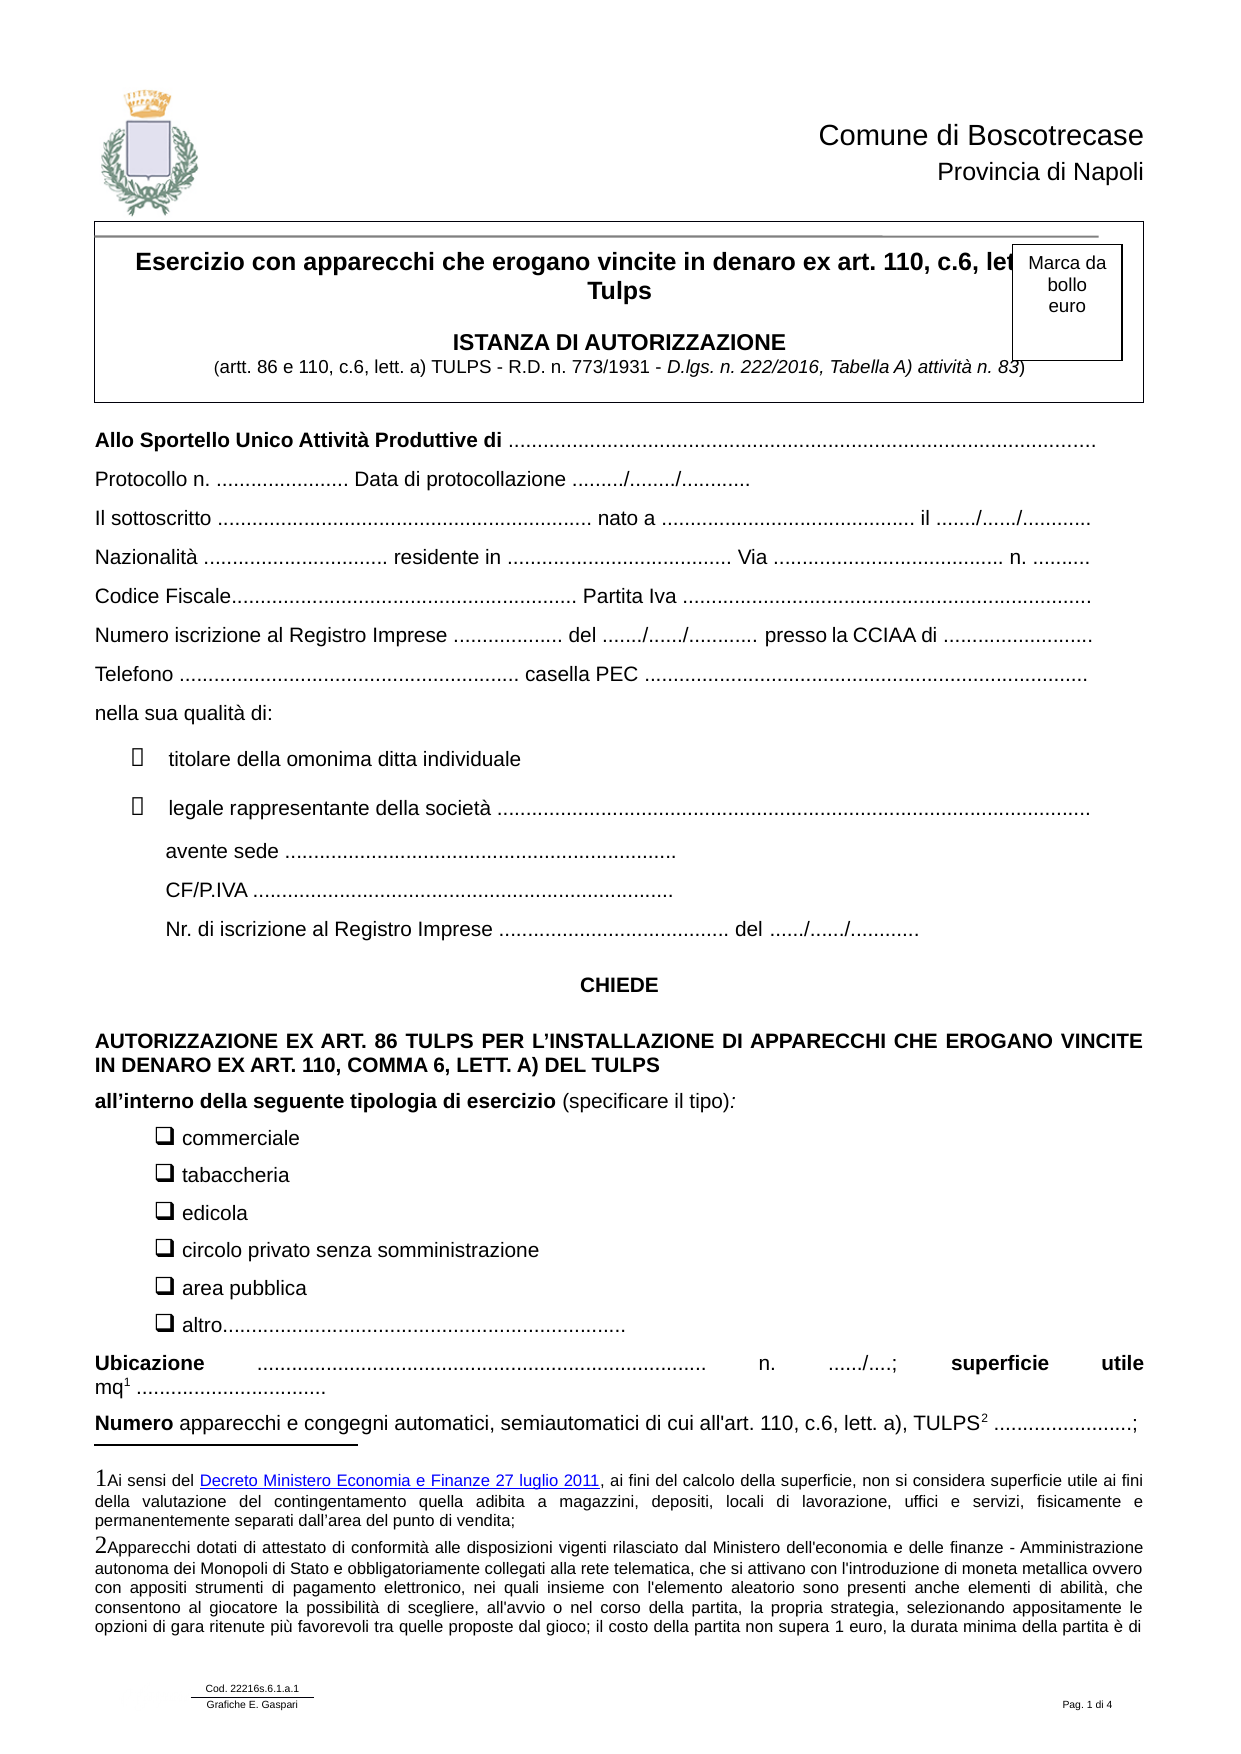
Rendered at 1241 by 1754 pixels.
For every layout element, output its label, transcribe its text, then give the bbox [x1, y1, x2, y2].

text CF/P.IVA ......................................................................... [165, 878, 1144, 902]
text Il sottoscritto ................................................................. nato a ............................................ il ......./....../............ [94, 506, 1144, 530]
text  edicola [153, 1201, 1144, 1226]
text  circolo privato senza somministrazione [153, 1238, 1144, 1263]
text AUTORIZZAZIONE EX ART. 86 TULPS PER L’INSTALLAZIONE DI APPARECCHI CHE EROGANO VINCITE IN DENARO EX ART. 110, COMMA 6, LETT. A) DEL TULPS [94, 1029, 1144, 1077]
text Allo Sportello Unico Attività Produttive di [94, 428, 1144, 452]
text avente sede .................................................................... [165, 839, 1144, 863]
text  commerciale [153, 1126, 1144, 1151]
table_header Esercizio con apparecchi che erogano vincite in denaro ex art. 110, c.6, lett. a) del Tulps ISTANZA DI AUTORIZZAZIONE (artt. 86 e 110, c.6, lett. a) TULPS - R.D. n. 773/1931 - D.lgs. n. 222/2016, Tabella A) attività n. 83) [95, 222, 1143, 402]
text Numero apparecchi e congegni automatici, semiautomatici di cui all'art. 110, c.6, lett. a), TULPS ........................; [94, 1411, 1144, 1435]
text Comune di Boscotrecase [200, 118, 1144, 152]
text  area pubblica [153, 1276, 1144, 1301]
text  legale rappresentante della società ....................................................................................................... [130, 789, 1144, 823]
text Nr. di iscrizione al Registro Imprese ........................................ del ....../....../............ [165, 917, 1144, 941]
text  altro...................................................................... [153, 1313, 1144, 1338]
text  tabaccheria [153, 1163, 1144, 1188]
text Ai sensi del Decreto Ministero Economia e Finanze 27 luglio 2011, ai fini del calcolo della superficie, non si considera superficie utile ai fini della valutazione del contingentamento quella adibita a magazzini, depositi, locali di lavorazione, uffici e servizi, fisicamente e permanentemente separati dall’area del punto di vendita; [94, 1463, 1144, 1530]
text Codice Fiscale............................................................ Partita Iva ....................................................................... [94, 584, 1144, 608]
text Numero iscrizione al Registro Imprese ................... del ......./....../............ presso la CCIAA di .......................... [94, 623, 1144, 647]
text Protocollo n. ....................... Data di protocollazione ........./......../............ [94, 467, 1144, 491]
text nella sua qualità di: [94, 700, 1144, 724]
text  titolare della omonima ditta individuale [130, 739, 1144, 773]
text Ubicazione .............................................................................. n. ....../....; superficie utile mq ................................. [94, 1351, 1144, 1399]
text Apparecchi dotati di attestato di conformità alle disposizioni vigenti rilasciato dal Ministero dell'economia e delle finanze - Amministrazione autonoma dei Monopoli di Stato e obbligatoriamente collegati alla rete telematica, che si attivano con l'introduzione di moneta metallica ovvero con appositi strumenti di pagamento elettronico, nei quali insieme con l'elemento aleatorio sono presenti anche elementi di abilità, che consentono al giocatore la possibilità di scegliere, all'avvio o nel corso della partita, la propria strategia, selezionando appositamente le opzioni di gara ritenute più favorevoli tra quelle proposte dal gioco; il costo della partita non supera 1 euro, la durata minima della partita è di [94, 1530, 1144, 1636]
text Telefono ........................................................... casella PEC ............................................................................. [94, 661, 1144, 685]
picture [98, 87, 200, 219]
text all’interno della seguente tipologia di esercizio (specificare il tipo): [94, 1089, 1144, 1113]
text Provincia di Napoli [200, 157, 1144, 185]
text Nazionalità ................................ residente in ....................................... Via ........................................ n. .......... [94, 545, 1144, 569]
text CHIEDE [94, 973, 1144, 997]
